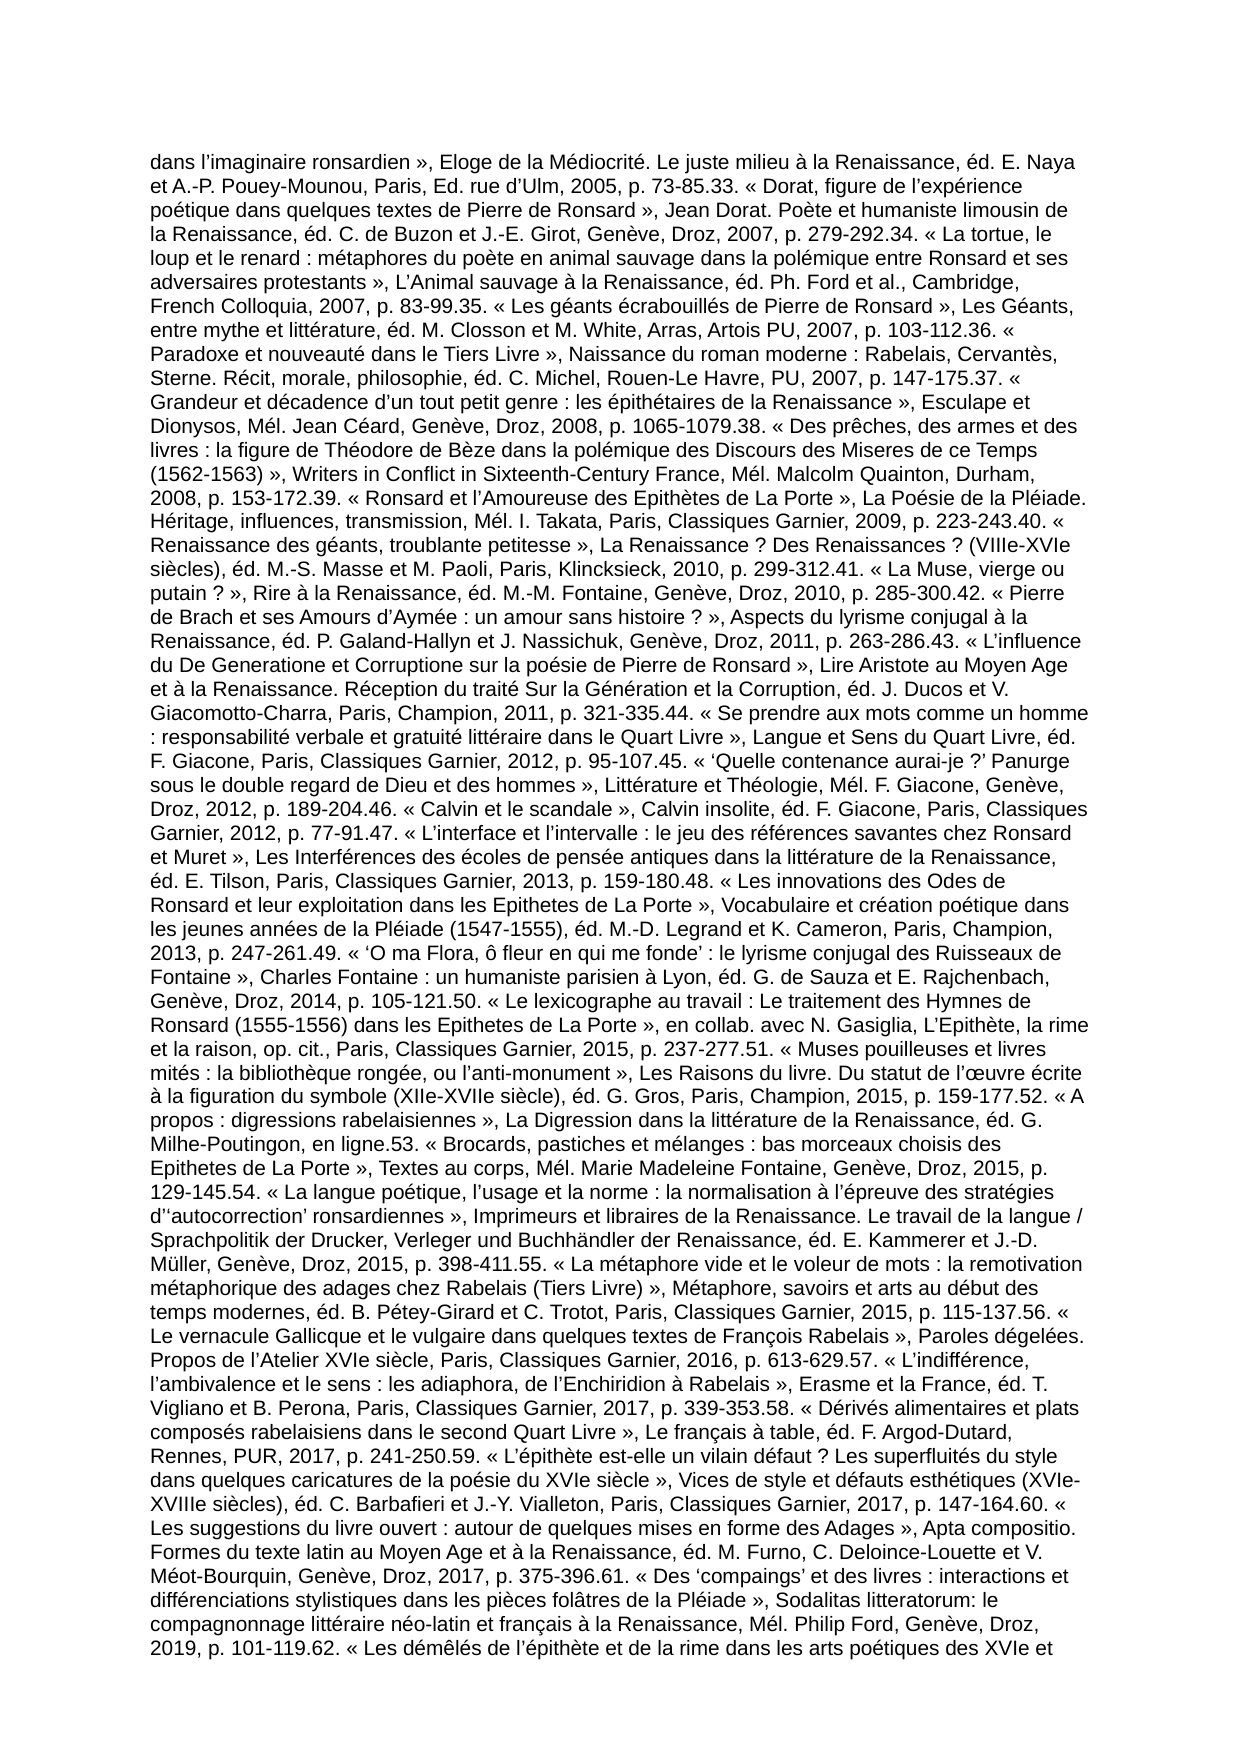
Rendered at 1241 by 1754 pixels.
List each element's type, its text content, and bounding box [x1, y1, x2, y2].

text dans l’imaginaire ronsardien », Eloge de la Médiocrité. Le juste milieu à la Renaissance, éd. E. Naya et A.-P. Pouey-Mounou, Paris, Ed. rue d’Ulm, 2005, p. 73-85.33. « Dorat, figure de l’expérience poétique dans quelques textes de Pierre de Ronsard », Jean Dorat. Poète et humaniste limousin de la Renaissance, éd. C. de Buzon et J.-E. Girot, Genève, Droz, 2007, p. 279-292.34. « La tortue, le loup et le renard : métaphores du poète en animal sauvage dans la polémique entre Ronsard et ses adversaires protestants », L’Animal sauvage à la Renaissance, éd. Ph. Ford et al., Cambridge, French Colloquia, 2007, p. 83-99.35. « Les géants écrabouillés de Pierre de Ronsard », Les Géants, entre mythe et littérature, éd. M. Closson et M. White, Arras, Artois PU, 2007, p. 103-112.36. « Paradoxe et nouveauté dans le Tiers Livre », Naissance du roman moderne : Rabelais, Cervantès, Sterne. Récit, morale, philosophie, éd. C. Michel, Rouen-Le Havre, PU, 2007, p. 147-175.37. « Grandeur et décadence d’un tout petit genre : les épithétaires de la Renaissance », Esculape et Dionysos, Mél. Jean Céard, Genève, Droz, 2008, p. 1065-1079.38. « Des prêches, des armes et des livres : la figure de Théodore de Bèze dans la polémique des Discours des Miseres de ce Temps (1562-1563) », Writers in Conflict in Sixteenth-Century France, Mél. Malcolm Quainton, Durham, 2008, p. 153-172.39. « Ronsard et l’Amoureuse des Epithètes de La Porte », La Poésie de la Pléiade. Héritage, influences, transmission, Mél. I. Takata, Paris, Classiques Garnier, 2009, p. 223-243.40. « Renaissance des géants, troublante petitesse », La Renaissance ? Des Renaissances ? (VIIIe-XVIe siècles), éd. M.-S. Masse et M. Paoli, Paris, Klincksieck, 2010, p. 299-312.41. « La Muse, vierge ou putain ? », Rire à la Renaissance, éd. M.-M. Fontaine, Genève, Droz, 2010, p. 285-300.42. « Pierre de Brach et ses Amours d’Aymée : un amour sans histoire ? », Aspects du lyrisme conjugal à la Renaissance, éd. P. Galand-Hallyn et J. Nassichuk, Genève, Droz, 2011, p. 263-286.43. « L’influence du De Generatione et Corruptione sur la poésie de Pierre de Ronsard », Lire Aristote au Moyen Age et à la Renaissance. Réception du traité Sur la Génération et la Corruption, éd. J. Ducos et V. Giacomotto-Charra, Paris, Champion, 2011, p. 321-335.44. « Se prendre aux mots comme un homme : responsabilité verbale et gratuité littéraire dans le Quart Livre », Langue et Sens du Quart Livre, éd. F. Giacone, Paris, Classiques Garnier, 2012, p. 95-107.45. « ‘Quelle contenance aurai-je ?’ Panurge sous le double regard de Dieu et des hommes », Littérature et Théologie, Mél. F. Giacone, Genève, Droz, 2012, p. 189-204.46. « Calvin et le scandale », Calvin insolite, éd. F. Giacone, Paris, Classiques Garnier, 2012, p. 77-91.47. « L’interface et l’intervalle : le jeu des références savantes chez Ronsard et Muret », Les Interférences des écoles de pensée antiques dans la littérature de la Renaissance, éd. E. Tilson, Paris, Classiques Garnier, 2013, p. 159-180.48. « Les innovations des Odes de Ronsard et leur exploitation dans les Epithetes de La Porte », Vocabulaire et création poétique dans les jeunes années de la Pléiade (1547-1555), éd. M.-D. Legrand et K. Cameron, Paris, Champion, 2013, p. 247-261.49. « ‘O ma Flora, ô fleur en qui me fonde’ : le lyrisme conjugal des Ruisseaux de Fontaine », Charles Fontaine : un humaniste parisien à Lyon, éd. G. de Sauza et E. Rajchenbach, Genève, Droz, 2014, p. 105-121.50. « Le lexicographe au travail : Le traitement des Hymnes de Ronsard (1555-1556) dans les Epithetes de La Porte », en collab. avec N. Gasiglia, L’Epithète, la rime et la raison, op. cit., Paris, Classiques Garnier, 2015, p. 237-277.51. « Muses pouilleuses et livres mités : la bibliothèque rongée, ou l’anti-monument », Les Raisons du livre. Du statut de l’œuvre écrite à la figuration du symbole (XIIe-XVIIe siècle), éd. G. Gros, Paris, Champion, 2015, p. 159-177.52. « A propos : digressions rabelaisiennes », La Digression dans la littérature de la Renaissance, éd. G. Milhe-Poutingon, en ligne.53. « Brocards, pastiches et mélanges : bas morceaux choisis des Epithetes de La Porte », Textes au corps, Mél. Marie Madeleine Fontaine, Genève, Droz, 2015, p. 129-145.54. « La langue poétique, l’usage et la norme : la normalisation à l’épreuve des stratégies d’‘autocorrection’ ronsardiennes », Imprimeurs et libraires de la Renaissance. Le travail de la langue / Sprachpolitik der Drucker, Verleger und Buchhändler der Renaissance, éd. E. Kammerer et J.-D. Müller, Genève, Droz, 2015, p. 398-411.55. « La métaphore vide et le voleur de mots : la remotivation métaphorique des adages chez Rabelais (Tiers Livre) », Métaphore, savoirs et arts au début des temps modernes, éd. B. Pétey-Girard et C. Trotot, Paris, Classiques Garnier, 2015, p. 115-137.56. « Le vernacule Gallicque et le vulgaire dans quelques textes de François Rabelais », Paroles dégelées. Propos de l’Atelier XVIe siècle, Paris, Classiques Garnier, 2016, p. 613-629.57. « L’indifférence, l’ambivalence et le sens : les adiaphora, de l’Enchiridion à Rabelais », Erasme et la France, éd. T. Vigliano et B. Perona, Paris, Classiques Garnier, 2017, p. 339-353.58. « Dérivés alimentaires et plats composés rabelaisiens dans le second Quart Livre », Le français à table, éd. F. Argod-Dutard, Rennes, PUR, 2017, p. 241-250.59. « L’épithète est-elle un vilain défaut ? Les superfluités du style dans quelques caricatures de la poésie du XVIe siècle », Vices de style et défauts esthétiques (XVIe-XVIIIe siècles), éd. C. Barbafieri et J.-Y. Vialleton, Paris, Classiques Garnier, 2017, p. 147-164.60. « Les suggestions du livre ouvert : autour de quelques mises en forme des Adages », Apta compositio. Formes du texte latin au Moyen Age et à la Renaissance, éd. M. Furno, C. Deloince-Louette et V. Méot-Bourquin, Genève, Droz, 2017, p. 375-396.61. « Des ‘compaings’ et des livres : interactions et différenciations stylistiques dans les pièces folâtres de la Pléiade », Sodalitas litteratorum: le compagnonnage littéraire néo-latin et français à la Renaissance, Mél. Philip Ford, Genève, Droz, 2019, p. 101-119.62. « Les démêlés de l’épithète et de la rime dans les arts poétiques des XVIe et [150, 150, 1090, 1659]
